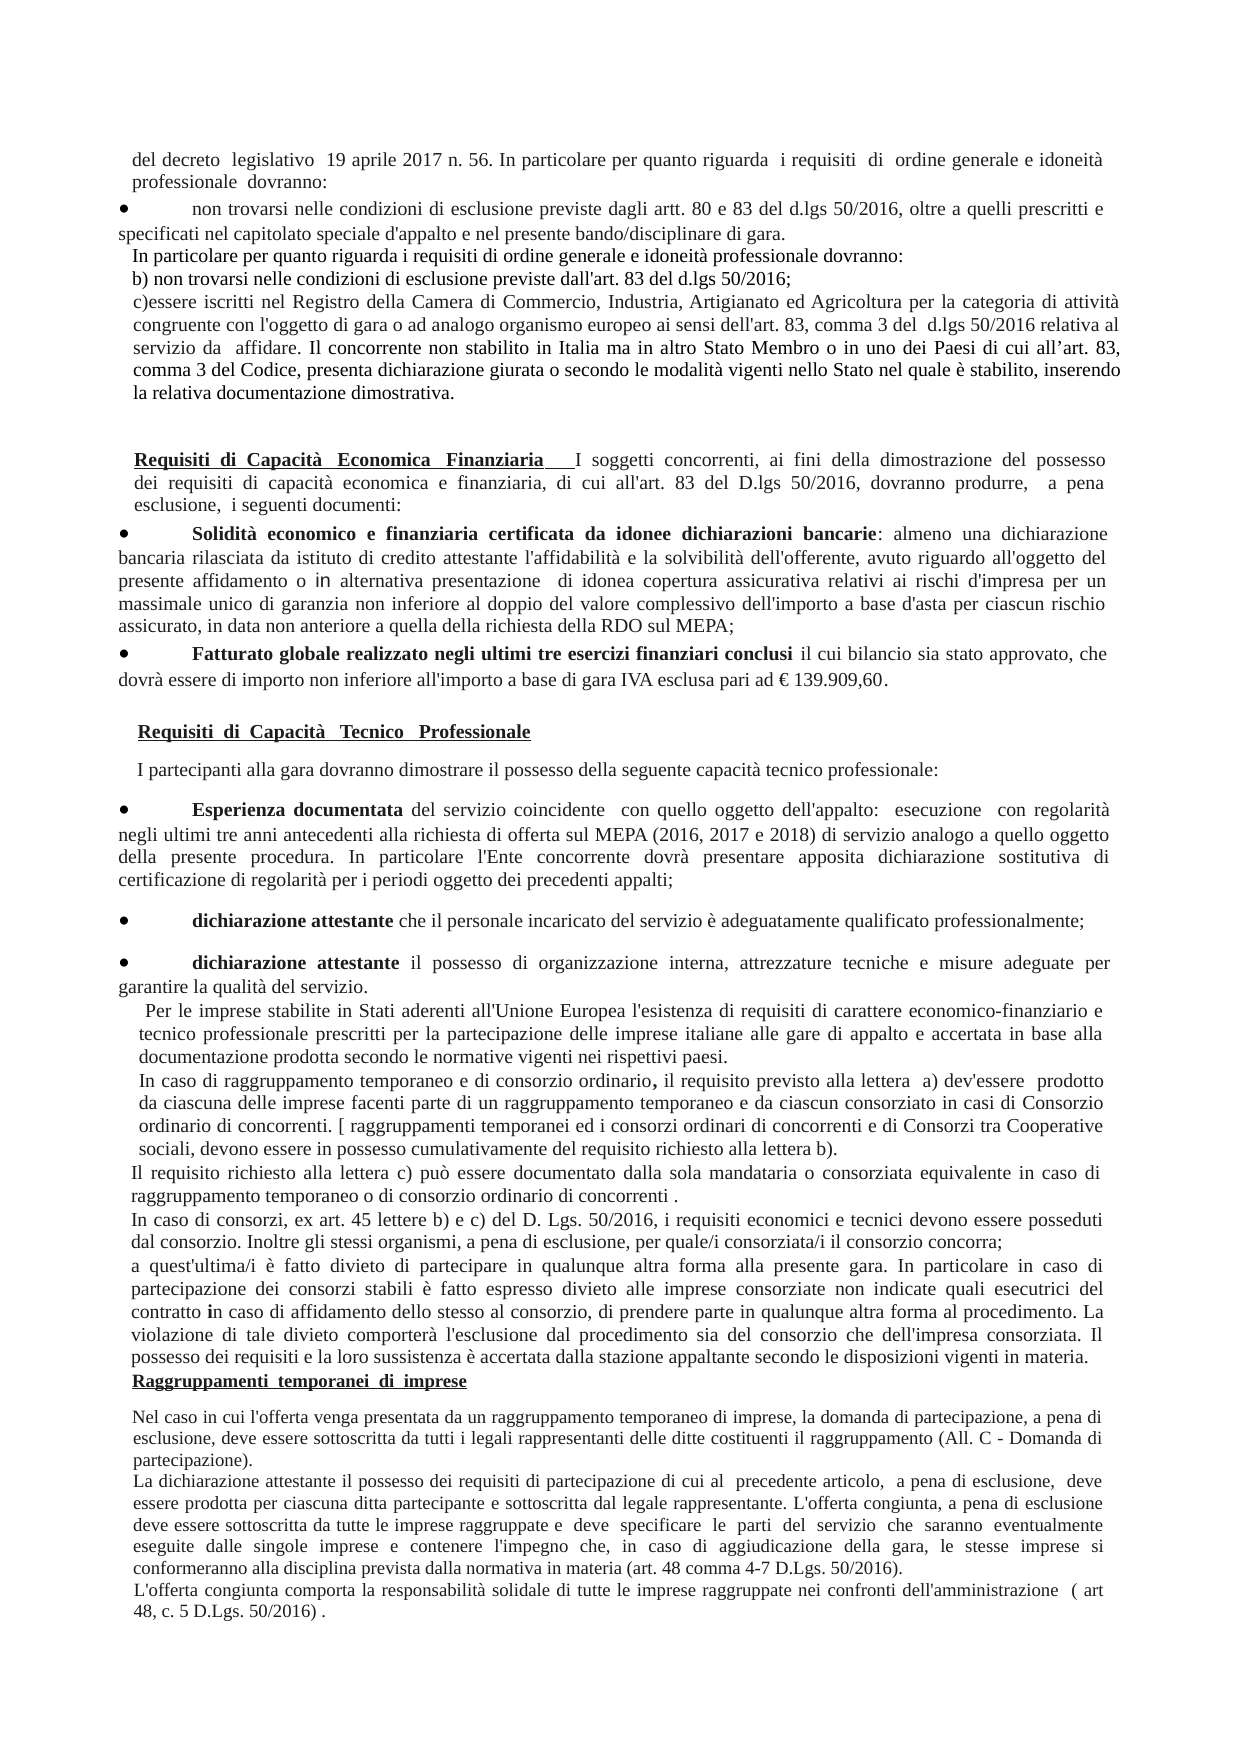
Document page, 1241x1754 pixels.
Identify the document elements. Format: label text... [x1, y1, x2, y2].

list Esperienza documentata del servizio coincidente con quello oggetto dell'appalto: esecuzione con regolarità negli ultimi tre anni antecedenti alla richiesta di offerta sul MEPA (2016, 2017 e 2018) di servizio analogo a quello oggetto della presente procedura. In particolare l'Ente concorrente dovrà presentare apposita dichiarazione sostitutiva di certificazione di regolarità per i periodi oggetto dei precedenti appalti; [118, 794, 1111, 891]
list dichiarazione attestante che il personale incaricato del servizio è adeguatamente qualificato professionalmente; [118, 905, 1111, 933]
list non trovarsi nelle condizioni di esclusione previste dagli artt. 80 e 83 del d.lgs 50/2016, oltre a quelli prescritti e specificati nel capitolato speciale d'appalto e nel presente bando/disciplinare di gara. [118, 193, 1105, 244]
text In caso di raggruppamento temporaneo e di consorzio ordinario, il requisito previsto alla lettera a) dev'essere prodotto da ciascuna delle imprese facenti parte di un raggruppamento temporaneo e da ciascun consorziato in casi di Consorzio ordinario di concorrenti. [ raggruppamenti temporanei ed i consorzi ordinari di concorrenti e di Consorzi tra Cooperative sociali, devono essere in possesso cumulativamente del requisito richiesto alla lettera b). [138, 1068, 1105, 1160]
text Nel caso in cui l'offerta venga presentata da un raggruppamento temporaneo di imprese, la domanda di partecipazione, a pena di esclusione, deve essere sottoscritta da tutti i legali rappresentanti delle ditte costituenti il raggruppamento (All. C - Domanda di partecipazione). [132, 1406, 1104, 1470]
text c)essere iscritti nel Registro della Camera di Commercio, Industria, Artigianato ed Agricoltura per la categoria di attività congruente con l'oggetto di gara o ad analogo organismo europeo ai sensi dell'art. 83, comma 3 del d.lgs 50/2016 relativa al servizio da affidare. Il concorrente non stabilito in Italia ma in altro Stato Membro o in uno dei Paesi di cui all’art. 83, comma 3 del Codice, presenta dichiarazione giurata o secondo le modalità vigenti nello Stato nel quale è stabilito, inserendo la relativa documentazione dimostrativa. [133, 290, 1122, 404]
list Solidità economico e finanziaria certificata da idonee dichiarazioni bancarie: almeno una dichiarazione bancaria rilasciata da istituto di credito attestante l'affidabilità e la solvibilità dell'offerente, avuto riguardo all'oggetto del presente affidamento o in alternativa presentazione di idonea copertura assicurativa relativi ai rischi d'impresa per un massimale unico di garanzia non inferiore al doppio del valore complessivo dell'importo a base d'asta per ciascun rischio assicurato, in data non anteriore a quella della richiesta della RDO sul MEPA; [118, 518, 1108, 637]
text Requisiti di Capacità Tecnico Professionale [137, 720, 1122, 743]
text Raggruppamenti temporanei di imprese [132, 1370, 1122, 1391]
list dichiarazione attestante il possesso di organizzazione interna, attrezzature tecniche e misure adeguate per garantire la qualità del servizio. [118, 947, 1111, 998]
text I partecipanti alla gara dovranno dimostrare il possesso della seguente capacità tecnico professionale: [137, 758, 1122, 780]
text La dichiarazione attestante il possesso dei requisiti di partecipazione di cui al precedente articolo, a pena di esclusione, deve essere prodotta per ciascuna ditta partecipante e sottoscritta dal legale rappresentante. L'offerta congiunta, a pena di esclusione deve essere sottoscritta da tutte le imprese raggruppate e deve specificare le parti del servizio che saranno eventualmente eseguite dalle singole imprese e contenere l'impegno che, in caso di aggiudicazione della gara, le stesse imprese si conformeranno alla disciplina prevista dalla normativa in materia (art. 48 comma 4-7 D.Lgs. 50/2016). [133, 1470, 1105, 1578]
text Il requisito richiesto alla lettera c) può essere documentato dalla sola mandataria o consorziata equivalente in caso di raggruppamento temporaneo o di consorzio ordinario di concorrenti . [131, 1161, 1103, 1207]
text L'offerta congiunta comporta la responsabilità solidale di tutte le imprese raggruppate nei confronti dell'amministrazione ( art 48, c. 5 D.Lgs. 50/2016) . [133, 1579, 1106, 1622]
text In caso di consorzi, ex art. 45 lettere b) e c) del D. Lgs. 50/2016, i requisiti economici e tecnici devono essere posseduti dal consorzio. Inoltre gli stessi organismi, a pena di esclusione, per quale/i consorziata/i il consorzio concorra; [131, 1208, 1105, 1253]
text Per le imprese stabilite in Stati aderenti all'Unione Europea l'esistenza di requisiti di carattere economico-finanziario e tecnico professionale prescritti per la partecipazione delle imprese italiane alle gare di appalto e accertata in base alla documentazione prodotta secondo le normative vigenti nei rispettivi paesi. [138, 999, 1105, 1068]
text Requisiti di Capacità Economica Finanziaria I soggetti concorrenti, ai fini della dimostrazione del possesso dei requisiti di capacità economica e finanziaria, di cui all'art. 83 del D.lgs 50/2016, dovranno produrre, a pena esclusione, i seguenti documenti: [134, 448, 1107, 516]
text a quest'ultima/i è fatto divieto di partecipare in qualunque altra forma alla presente gara. In particolare in caso di partecipazione dei consorzi stabili è fatto espresso divieto alle imprese consorziate non indicate quali esecutrici del contratto in caso di affidamento dello stesso al consorzio, di prendere parte in qualunque altra forma al procedimento. La violazione di tale divieto comporterà l'esclusione dal procedimento sia del consorzio che dell'impresa consorziata. Il possesso dei requisiti e la loro sussistenza è accertata dalla stazione appaltante secondo le disposizioni vigenti in materia. [131, 1254, 1105, 1368]
text b) non trovarsi nelle condizioni di esclusione previste dall'art. 83 del d.lgs 50/2016; [132, 267, 1122, 290]
text In particolare per quanto riguarda i requisiti di ordine generale e idoneità professionale dovranno: [132, 244, 1122, 267]
list Fatturato globale realizzato negli ultimi tre esercizi finanziari conclusi il cui bilancio sia stato approvato, che dovrà essere di importo non inferiore all'importo a base di gara IVA esclusa pari ad € 139.909,60. [118, 638, 1108, 691]
text del decreto legislativo 19 aprile 2017 n. 56. In particolare per quanto riguarda i requisiti di ordine generale e idoneità professionale dovranno: [132, 148, 1105, 193]
